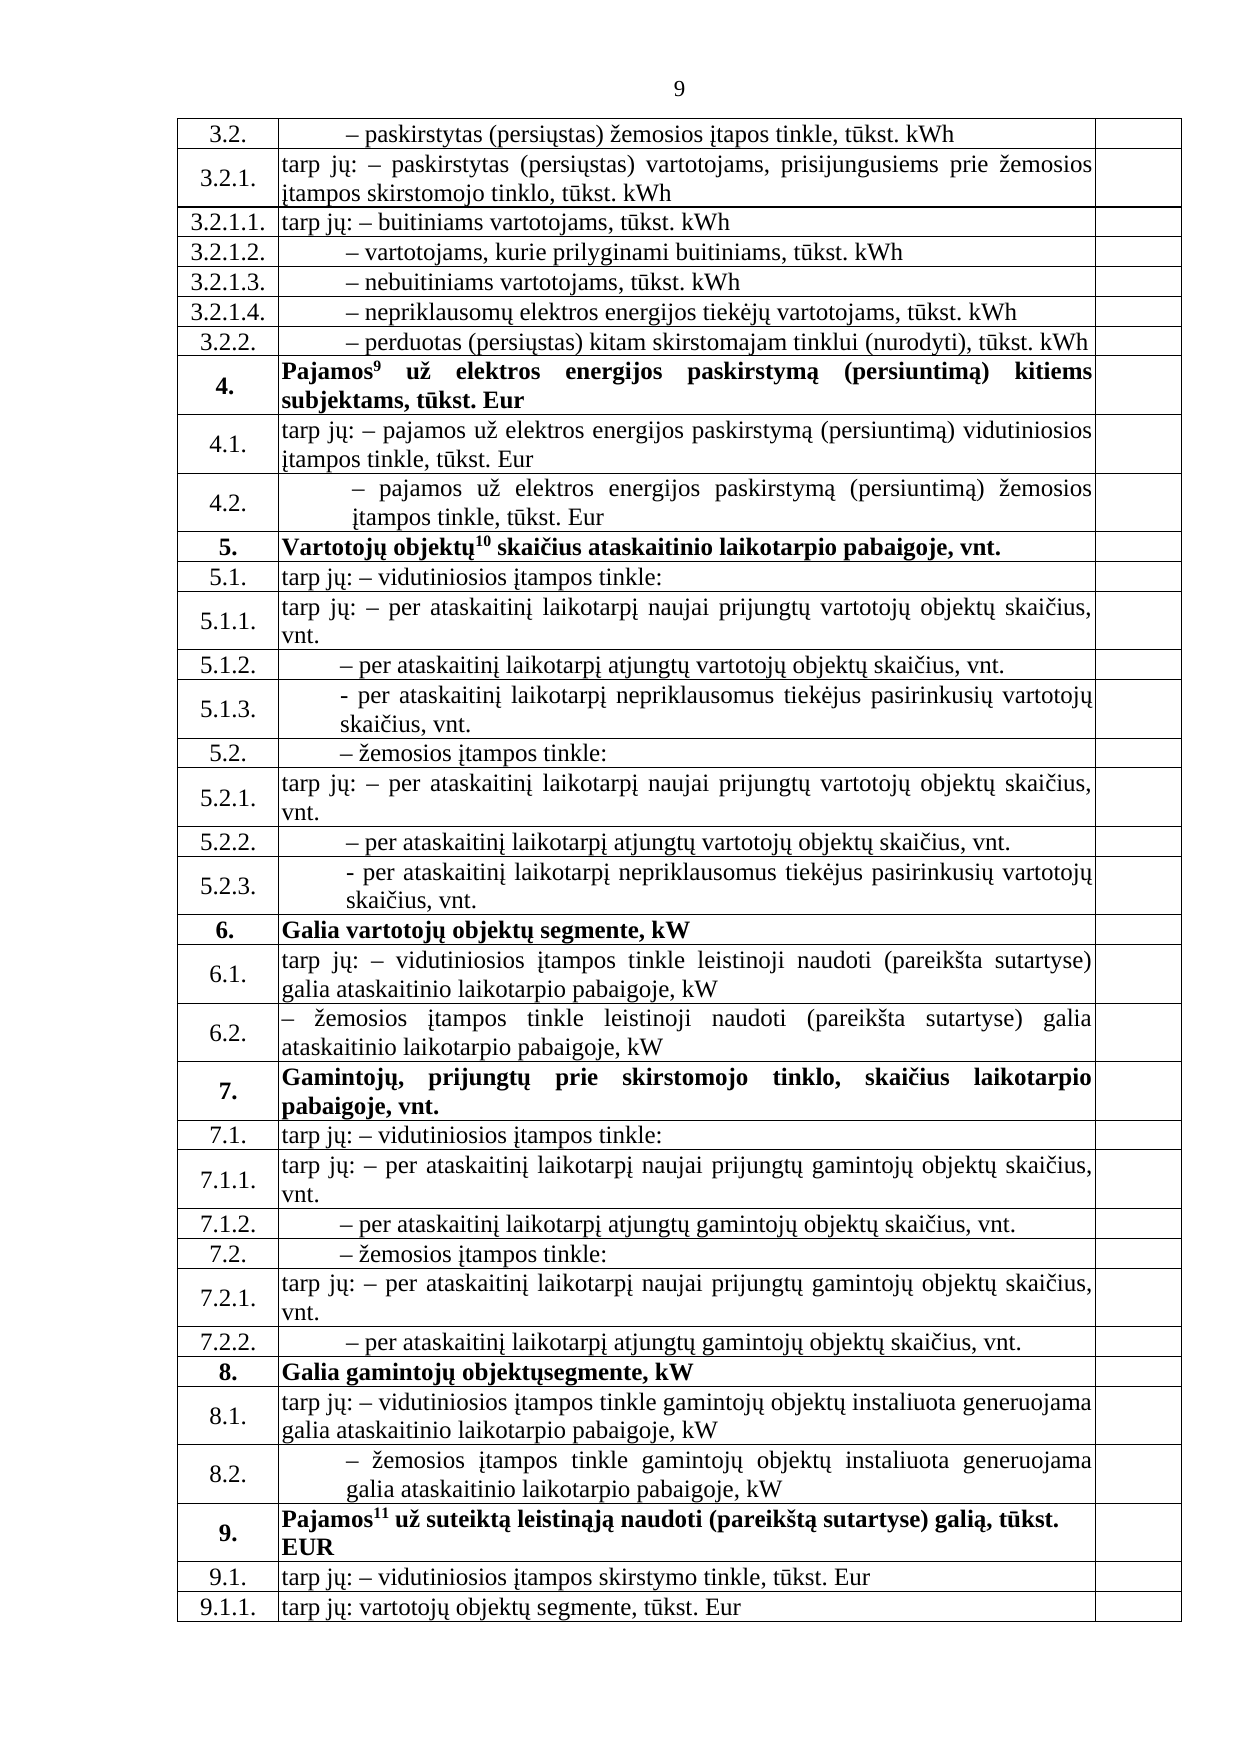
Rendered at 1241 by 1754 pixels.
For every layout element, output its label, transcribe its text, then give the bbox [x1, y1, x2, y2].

table_cell [1096, 1121, 1181, 1149]
table_cell 5.1. [178, 562, 278, 591]
table_cell [1096, 857, 1181, 914]
table_cell [1096, 237, 1181, 266]
table_cell tarp jų: – vidutiniosios įtampos tinkle: [279, 562, 1095, 591]
table_cell [1096, 1004, 1181, 1061]
table_cell [1096, 474, 1181, 531]
table_cell 7.1.2. [178, 1209, 278, 1238]
table_cell 3.2.1.1. [178, 208, 278, 236]
table_cell tarp jų: – per ataskaitinį laikotarpį naujai prijungtų vartotojų objektų skaičius, vnt. [279, 768, 1095, 826]
table_cell – per ataskaitinį laikotarpį atjungtų vartotojų objektų skaičius, vnt. [279, 827, 1095, 856]
table_cell [1096, 1327, 1181, 1356]
table_cell 9. [178, 1504, 278, 1561]
table_cell [1096, 1445, 1181, 1503]
table_cell tarp jų: – per ataskaitinį laikotarpį naujai prijungtų gamintojų objektų skaičius, vnt. [279, 1150, 1095, 1208]
table_cell 7. [178, 1062, 278, 1119]
table_cell 6.1. [178, 945, 278, 1002]
table_cell 5. [178, 532, 278, 561]
table_cell [1096, 915, 1181, 944]
table_cell [1096, 592, 1181, 649]
table_cell tarp jų: – vidutiniosios įtampos tinkle leistinoji naudoti (pareikšta sutartyse) galia ataskaitinio laikotarpio pabaigoje, kW [279, 945, 1095, 1002]
table_cell [1096, 1504, 1181, 1561]
table_cell [1096, 768, 1181, 826]
table_cell - per ataskaitinį laikotarpį nepriklausomus tiekėjus pasirinkusių vartotojų skaičius, vnt. [279, 680, 1095, 737]
table_cell 8. [178, 1357, 278, 1386]
table_cell Galia gamintojų objektųsegmente, kW [279, 1357, 1095, 1386]
table_cell – žemosios įtampos tinkle gamintojų objektų instaliuota generuojama galia ataskaitinio laikotarpio pabaigoje, kW [279, 1445, 1095, 1503]
table_cell [1096, 945, 1181, 1002]
table_cell 7.1. [178, 1121, 278, 1149]
table_cell 7.2.1. [178, 1269, 278, 1326]
table_cell 3.2.2. [178, 327, 278, 355]
table_cell [1096, 1357, 1181, 1386]
table_cell 4. [178, 356, 278, 414]
table_cell 8.2. [178, 1445, 278, 1503]
table_cell – žemosios įtampos tinkle: [279, 739, 1095, 767]
table_cell 3.2.1. [178, 149, 278, 206]
table_cell [1096, 415, 1181, 472]
table_cell [1096, 1062, 1181, 1119]
table_cell [1096, 208, 1181, 236]
table_cell Vartotojų objektų10 skaičius ataskaitinio laikotarpio pabaigoje, vnt. [279, 532, 1095, 561]
table_cell Pajamos9 už elektros energijos paskirstymą (persiuntimą) kitiems subjektams, tūkst. Eur [279, 356, 1095, 414]
table_cell 7.2. [178, 1239, 278, 1267]
table_cell 3.2.1.4. [178, 297, 278, 326]
table_cell [1096, 1209, 1181, 1238]
table_cell [1096, 562, 1181, 591]
table_cell [1096, 297, 1181, 326]
table_cell 9.1.1. [178, 1592, 278, 1621]
table_cell – nepriklausomų elektros energijos tiekėjų vartotojams, tūkst. kWh [279, 297, 1095, 326]
table_cell – pajamos už elektros energijos paskirstymą (persiuntimą) žemosios įtampos tinkle, tūkst. Eur [279, 474, 1095, 531]
table_cell 5.2.1. [178, 768, 278, 826]
table_cell [1096, 827, 1181, 856]
table_cell [1096, 739, 1181, 767]
table_cell tarp jų: – paskirstytas (persiųstas) vartotojams, prisijungusiems prie žemosios įtampos skirstomojo tinklo, tūkst. kWh [279, 149, 1095, 206]
table_cell [1096, 650, 1181, 679]
table_cell – per ataskaitinį laikotarpį atjungtų gamintojų objektų skaičius, vnt. [279, 1209, 1095, 1238]
table_cell [1096, 327, 1181, 355]
table_cell – per ataskaitinį laikotarpį atjungtų vartotojų objektų skaičius, vnt. [279, 650, 1095, 679]
table_cell – vartotojams, kurie prilyginami buitiniams, tūkst. kWh [279, 237, 1095, 266]
table_cell 5.2.2. [178, 827, 278, 856]
table_cell [1096, 1239, 1181, 1267]
table_cell [1096, 532, 1181, 561]
table_cell [1096, 1562, 1181, 1591]
table_cell - per ataskaitinį laikotarpį nepriklausomus tiekėjus pasirinkusių vartotojų skaičius, vnt. [279, 857, 1095, 914]
table_cell [1096, 119, 1181, 148]
table_cell 6. [178, 915, 278, 944]
table_cell – paskirstytas (persiųstas) žemosios įtapos tinkle, tūkst. kWh [279, 119, 1095, 148]
table_cell 6.2. [178, 1004, 278, 1061]
table_cell 9.1. [178, 1562, 278, 1591]
table_cell – per ataskaitinį laikotarpį atjungtų gamintojų objektų skaičius, vnt. [279, 1327, 1095, 1356]
table_cell [1096, 356, 1181, 414]
table_cell [1096, 1592, 1181, 1621]
table_cell tarp jų: – buitiniams vartotojams, tūkst. kWh [279, 208, 1095, 236]
table_cell – perduotas (persiųstas) kitam skirstomajam tinklui (nurodyti), tūkst. kWh [279, 327, 1095, 355]
table_cell 3.2.1.2. [178, 237, 278, 266]
table_cell tarp jų: – pajamos už elektros energijos paskirstymą (persiuntimą) vidutiniosios įtampos tinkle, tūkst. Eur [279, 415, 1095, 472]
table_cell tarp jų: – per ataskaitinį laikotarpį naujai prijungtų gamintojų objektų skaičius, vnt. [279, 1269, 1095, 1326]
table_cell 5.1.3. [178, 680, 278, 737]
table_cell 5.2. [178, 739, 278, 767]
table_cell 7.2.2. [178, 1327, 278, 1356]
table_cell 3.2.1.3. [178, 267, 278, 296]
table_cell 4.2. [178, 474, 278, 531]
table_cell [1096, 1269, 1181, 1326]
table_cell [1096, 1150, 1181, 1208]
table_cell Galia vartotojų objektų segmente, kW [279, 915, 1095, 944]
table_cell – nebuitiniams vartotojams, tūkst. kWh [279, 267, 1095, 296]
table_cell 5.1.2. [178, 650, 278, 679]
table_cell 5.2.3. [178, 857, 278, 914]
table_cell 7.1.1. [178, 1150, 278, 1208]
table_cell Gamintojų, prijungtų prie skirstomojo tinklo, skaičius laikotarpio pabaigoje, vnt. [279, 1062, 1095, 1119]
table_cell 8.1. [178, 1387, 278, 1444]
table_cell Pajamos11 už suteiktą leistinąją naudoti (pareikštą sutartyse) galią, tūkst. EUR [279, 1504, 1095, 1561]
table_cell tarp jų: – vidutiniosios įtampos tinkle: [279, 1121, 1095, 1149]
table_cell 3.2. [178, 119, 278, 148]
table_cell tarp jų: vartotojų objektų segmente, tūkst. Eur [279, 1592, 1095, 1621]
table_cell [1096, 680, 1181, 737]
table_cell 4.1. [178, 415, 278, 472]
table_cell [1096, 267, 1181, 296]
table_cell – žemosios įtampos tinkle leistinoji naudoti (pareikšta sutartyse) galia ataskaitinio laikotarpio pabaigoje, kW [279, 1004, 1095, 1061]
table_cell – žemosios įtampos tinkle: [279, 1239, 1095, 1267]
table_cell [1096, 149, 1181, 206]
table_cell tarp jų: – vidutiniosios įtampos skirstymo tinkle, tūkst. Eur [279, 1562, 1095, 1591]
table_cell [1096, 1387, 1181, 1444]
table_cell tarp jų: – per ataskaitinį laikotarpį naujai prijungtų vartotojų objektų skaičius, vnt. [279, 592, 1095, 649]
table_cell 5.1.1. [178, 592, 278, 649]
table_cell tarp jų: – vidutiniosios įtampos tinkle gamintojų objektų instaliuota generuojama galia ataskaitinio laikotarpio pabaigoje, kW [279, 1387, 1095, 1444]
